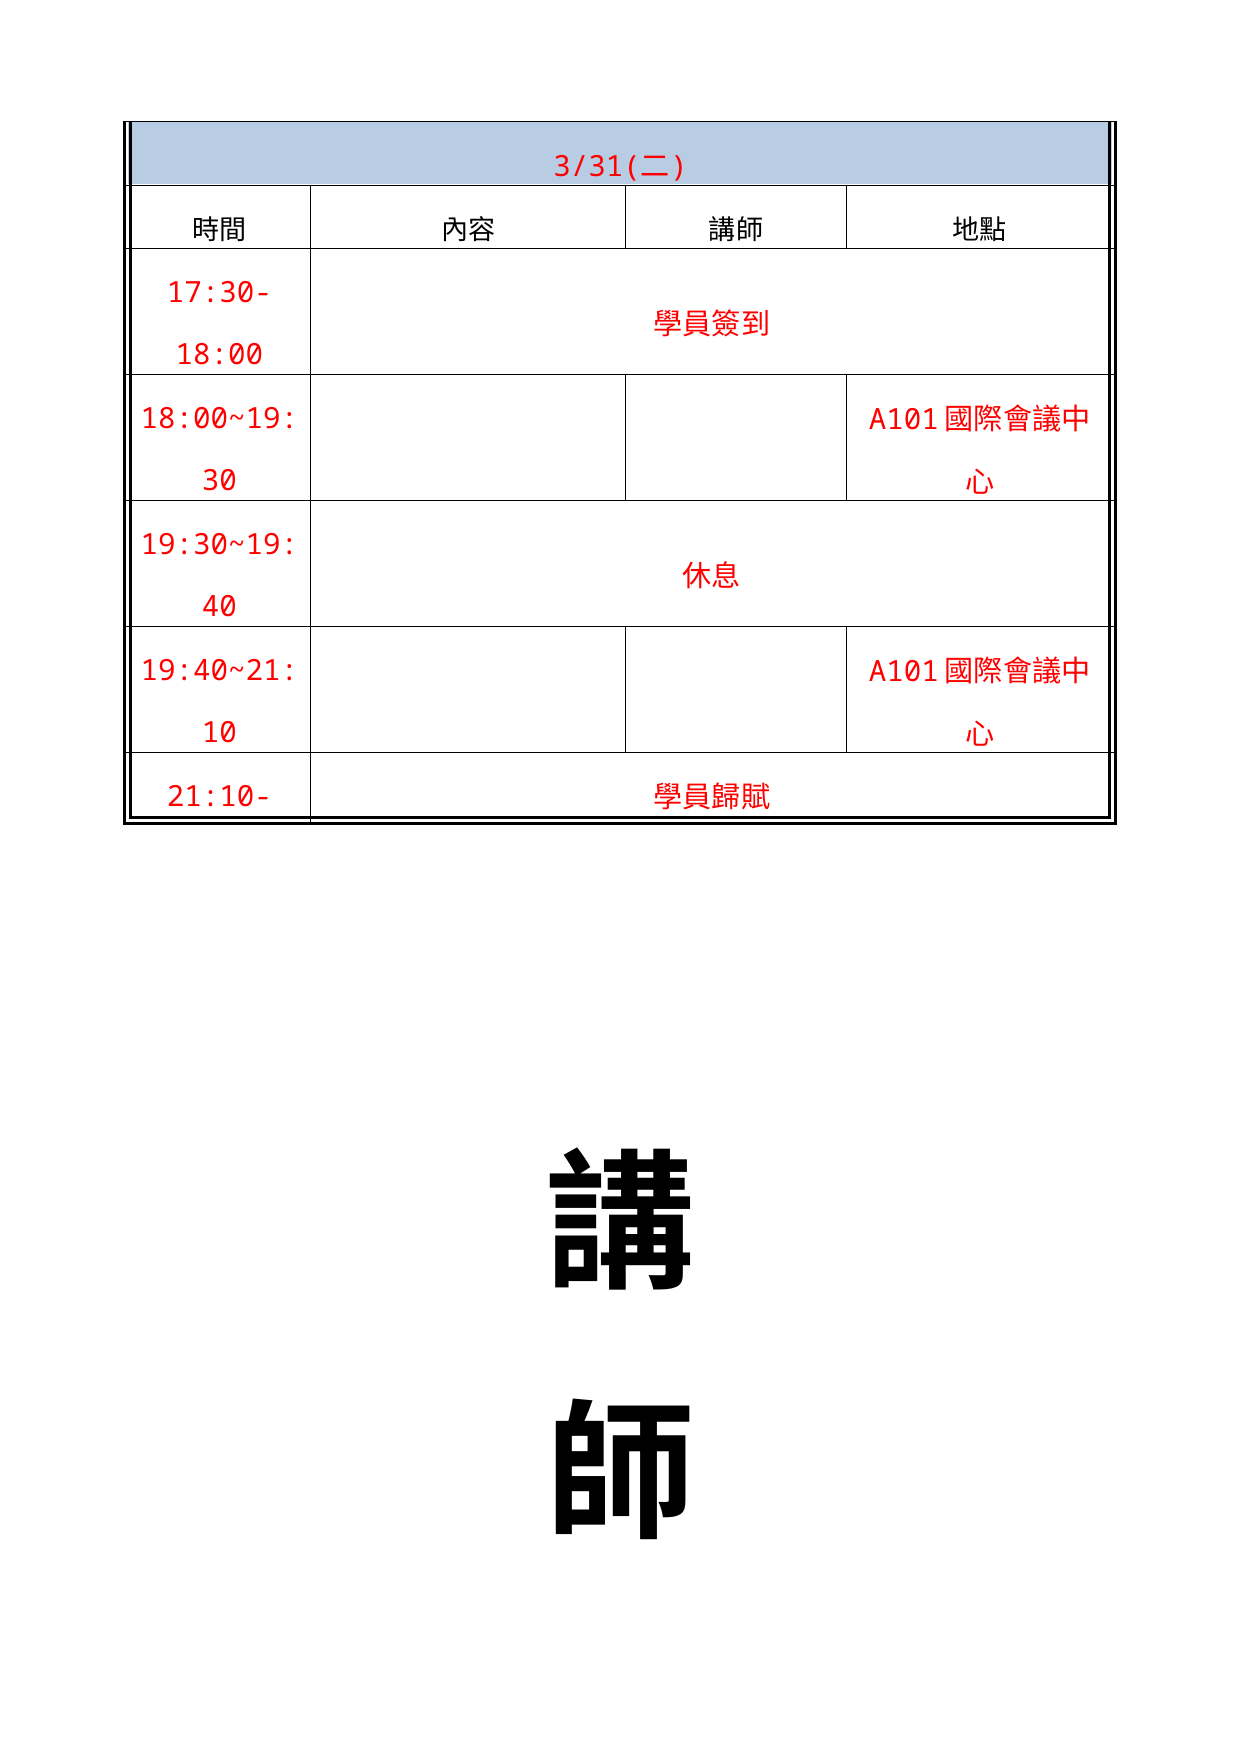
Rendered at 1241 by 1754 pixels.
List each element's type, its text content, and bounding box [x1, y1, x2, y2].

table_cell [311, 375, 625, 500]
table_cell 講師 [626, 186, 846, 248]
table_cell 19:40~21:10 [132, 627, 310, 752]
table_cell 18:00~19:30 [132, 375, 310, 500]
table_cell 21:10- [132, 753, 310, 816]
table_cell 內容 [311, 186, 625, 248]
table_cell [626, 627, 846, 752]
table_cell [311, 627, 625, 752]
table_cell A101國際會議中心 [847, 627, 1108, 752]
table_cell 地點 [847, 186, 1108, 248]
table_cell 休息 [311, 501, 1108, 626]
table_cell 學員歸賦 [311, 753, 1108, 816]
table_cell 時間 [132, 186, 310, 248]
table_cell A101國際會議中心 [847, 375, 1108, 500]
table_cell 學員簽到 [311, 249, 1108, 374]
table_cell 3/31(二) [132, 122, 1108, 184]
table_cell [626, 375, 846, 500]
table_cell 19:30~19:40 [132, 501, 310, 626]
table_cell 17:30-18:00 [132, 249, 310, 374]
text 講 師 [118, 1075, 1122, 1575]
